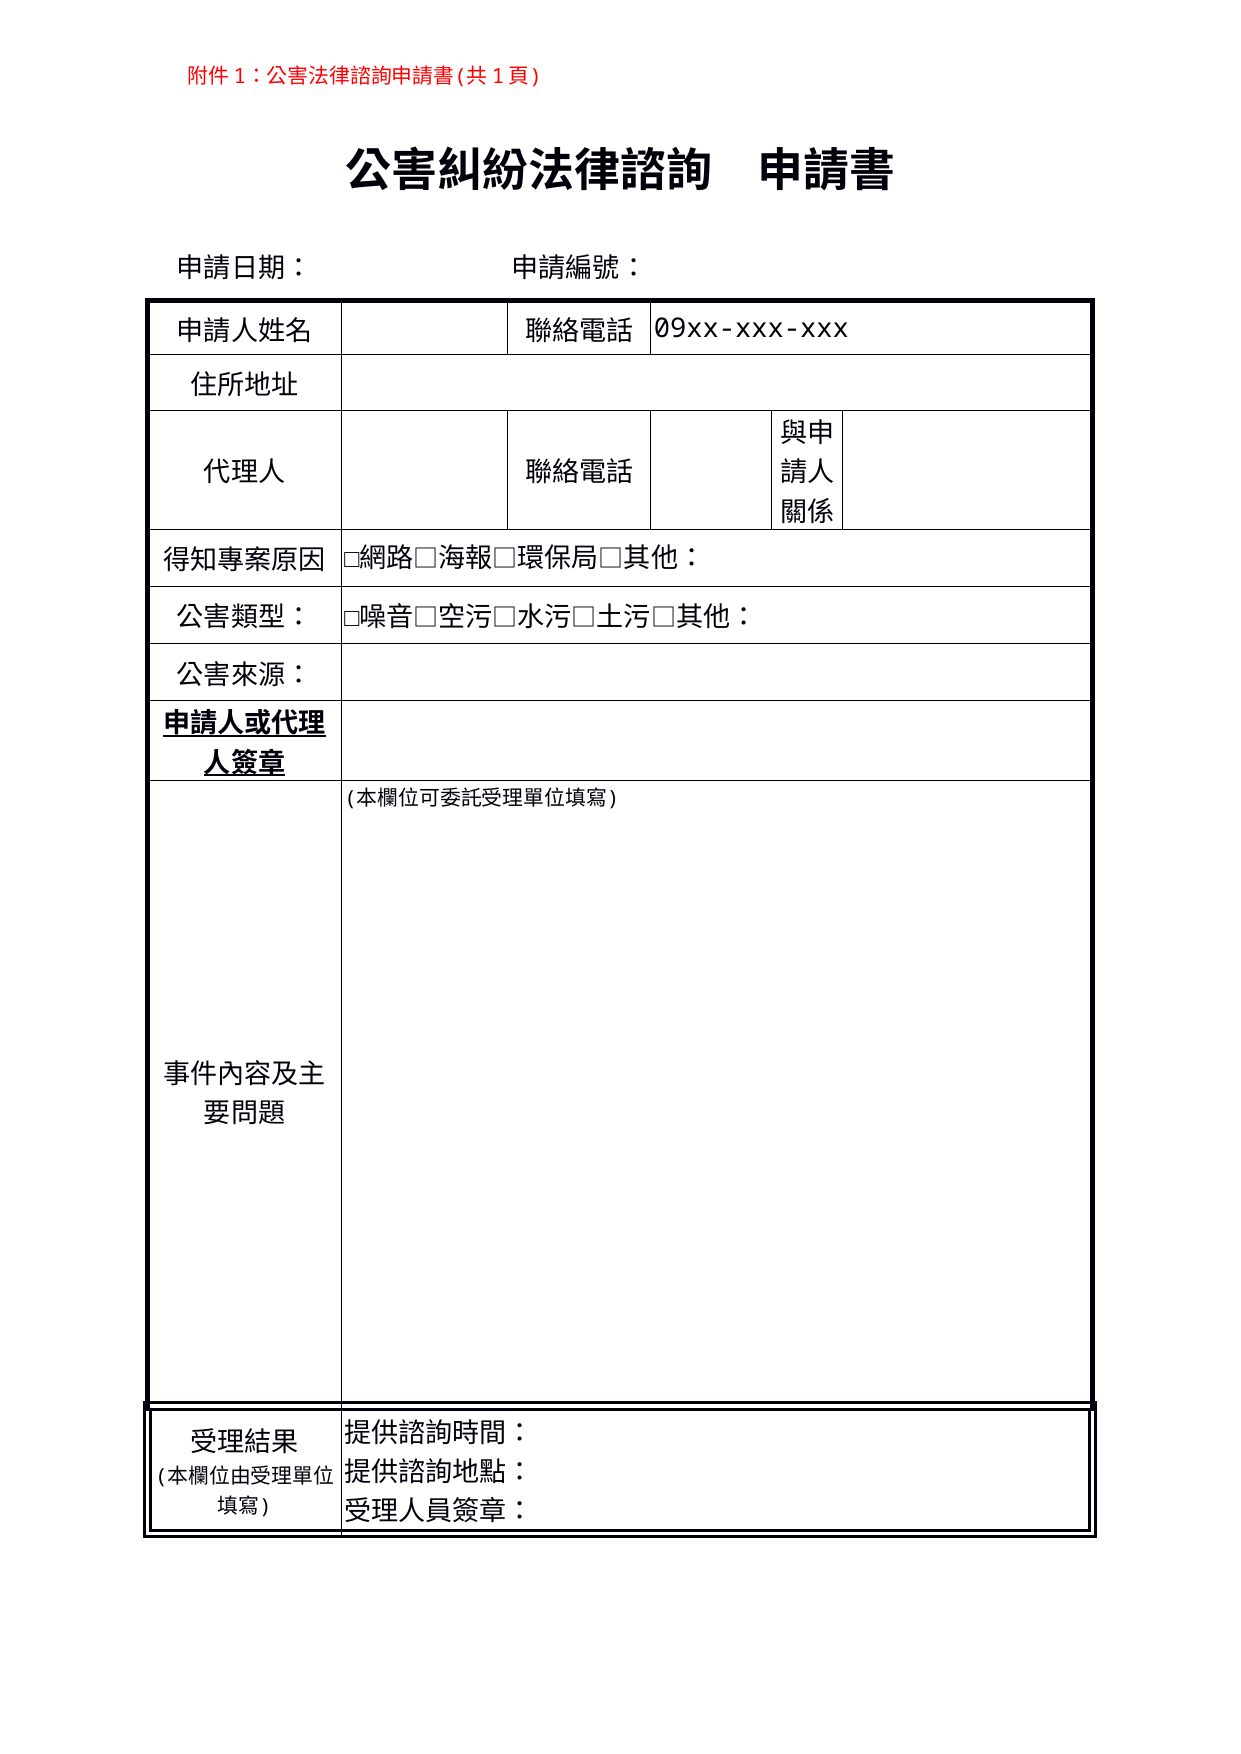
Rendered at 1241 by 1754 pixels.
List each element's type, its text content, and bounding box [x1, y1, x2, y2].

table_cell 提供諮詢時間： 提供諮詢地點： 受理人員簽章： [342, 1411, 1088, 1528]
table_cell [342, 303, 507, 354]
table_cell [342, 355, 1090, 410]
table_cell 公害來源： [150, 644, 341, 700]
table_cell 聯絡電話 [508, 411, 650, 529]
table_cell 聯絡電話 [508, 303, 650, 354]
table_cell 公害類型： [150, 587, 341, 643]
table_cell [342, 1404, 1090, 1408]
table_cell □噪音□空污□水污□土污□其他： [342, 587, 1090, 643]
table_cell 09xx-xxx-xxx [651, 303, 1090, 354]
table_cell 申請人或代理人簽章 [150, 701, 341, 780]
table_cell 住所地址 [150, 355, 341, 410]
table_cell [651, 411, 771, 529]
table_cell [342, 411, 507, 529]
table_cell 與申請人關係 [772, 411, 842, 529]
table_cell [342, 644, 1090, 700]
table_header 申請編號： [507, 233, 651, 298]
table_cell 受理結果 (本欄位由受理單位填寫) [152, 1411, 341, 1528]
table_cell (本欄位可委託受理單位填寫) [342, 781, 1090, 1401]
table_header 申請日期： [148, 233, 341, 298]
table_header [341, 233, 507, 298]
table_cell 事件內容及主要問題 [150, 781, 341, 1401]
table_cell □網路□海報□環保局□其他： [342, 530, 1090, 586]
table_cell [843, 411, 1090, 529]
table_cell 代理人 [150, 411, 341, 529]
table_cell [150, 1404, 341, 1408]
table_cell 得知專案原因 [150, 530, 341, 586]
table_cell 申請人姓名 [150, 303, 341, 354]
table_header [651, 233, 1093, 298]
text 公害糾紛法律諮詢 申請書 [187, 150, 1053, 196]
table_cell [342, 701, 1090, 780]
